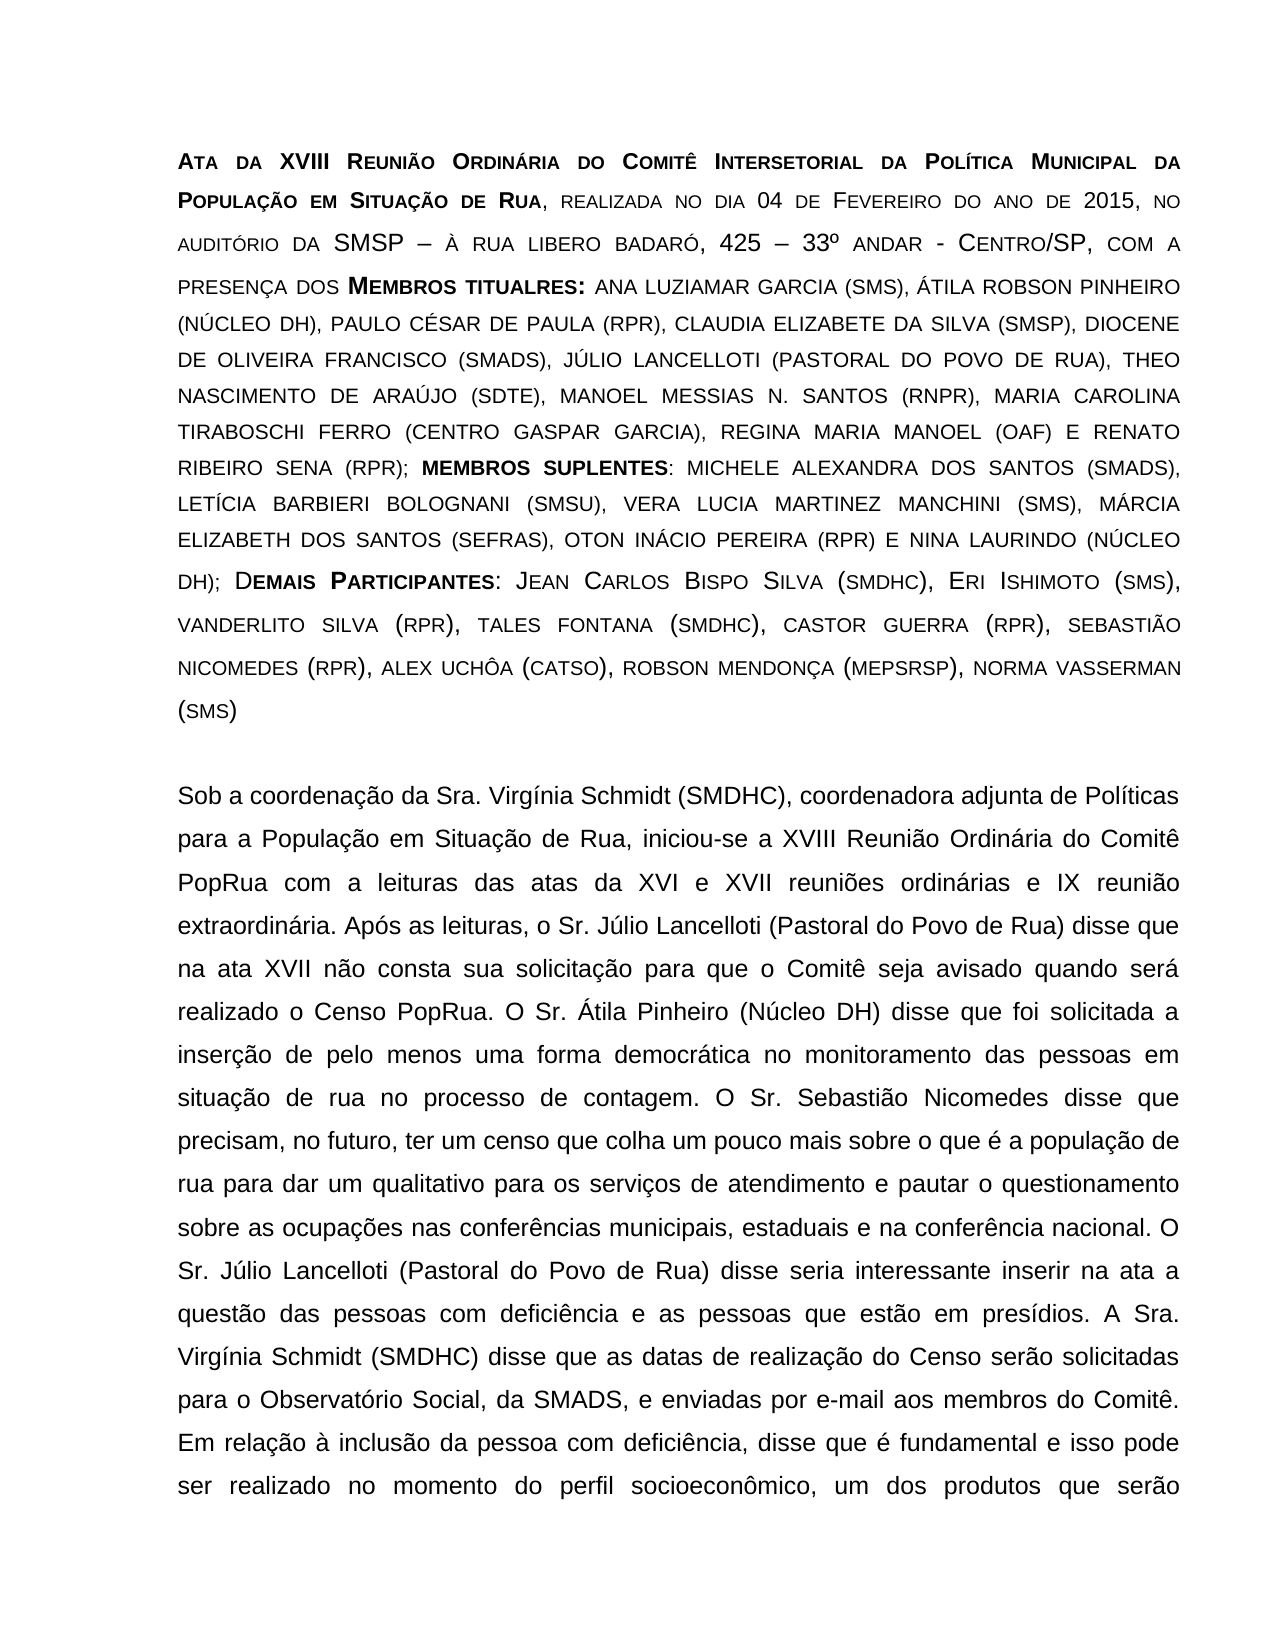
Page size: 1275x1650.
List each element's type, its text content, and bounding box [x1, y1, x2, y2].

text Sob a coordenação da Sra. Virgínia Schmidt (SMDHC), coordenadora adjunta de Políticas para a População em Situação de Rua, iniciou-se a XVIII Reunião Ordinária do Comitê PopRua com a leituras das atas da XVI e XVII reuniões ordinárias e IX reunião extraordinária. Após as leituras, o Sr. Júlio Lancelloti (Pastoral do Povo de Rua) disse que na ata XVII não consta sua solicitação para que o Comitê seja avisado quando será realizado o Censo PopRua. O Sr. Átila Pinheiro (Núcleo DH) disse que foi solicitada a inserção de pelo menos uma forma democrática no monitoramento das pessoas em situação de rua no processo de contagem. O Sr. Sebastião Nicomedes disse que precisam, no futuro, ter um censo que colha um pouco mais sobre o que é a população de rua para dar um qualitativo para os serviços de atendimento e pautar o questionamento sobre as ocupações nas conferências municipais, estaduais e na conferência nacional. O Sr. Júlio Lancelloti (Pastoral do Povo de Rua) disse seria interessante inserir na ata a questão das pessoas com deficiência e as pessoas que estão em presídios. A Sra. Virgínia Schmidt (SMDHC) disse que as datas de realização do Censo serão solicitadas para o Observatório Social, da SMADS, e enviadas por e-mail aos membros do Comitê. Em relação à inclusão da pessoa com deficiência, disse que é fundamental e isso pode ser realizado no momento do perfil socioeconômico, um dos produtos que serão [177, 781, 1181, 1500]
text Ata da XVIII Reunião Ordinária do Comitê Intersetorial da Política Municipal da População em Situação de Rua, realizada no dia 04 de Fevereiro do ano de 2015, no auditório da SMSP – à rua libero badaró, 425 – 33º andar - Centro/SP, com a presença dos Membros titualres: ANA LUZIAMAR GARCIA (SMS), ÁTILA ROBSON PINHEIRO (NÚCLEO DH), PAULO CÉSAR DE PAULA (RPR), CLAUDIA ELIZABETE DA SILVA (SMSP), DIOCENE DE OLIVEIRA FRANCISCO (SMADS), JÚLIO LANCELLOTI (PASTORAL DO POVO DE RUA), THEO NASCIMENTO DE ARAÚJO (SDTE), MANOEL MESSIAS N. SANTOS (RNPR), MARIA CAROLINA TIRABOSCHI FERRO (CENTRO GASPAR GARCIA), REGINA MARIA MANOEL (OAF) E RENATO RIBEIRO SENA (RPR); MEMBROS SUPLENTES: MICHELE ALEXANDRA DOS SANTOS (SMADS), LETÍCIA BARBIERI BOLOGNANI (SMSU), VERA LUCIA MARTINEZ MANCHINI (SMS), MÁRCIA ELIZABETH DOS SANTOS (SEFRAS), OTON INÁCIO PEREIRA (RPR) E NINA LAURINDO (NÚCLEO DH); Demais Participantes: Jean Carlos Bispo Silva (smdhc), Eri Ishimoto (sms), vanderlito silva (rpr), tales fontana (smdhc), castor guerra (rpr), sebastião nicomedes (rpr), alex uchôa (catso), robson mendonça (mepsrsp), norma vasserman (sms) [177, 148, 1181, 724]
